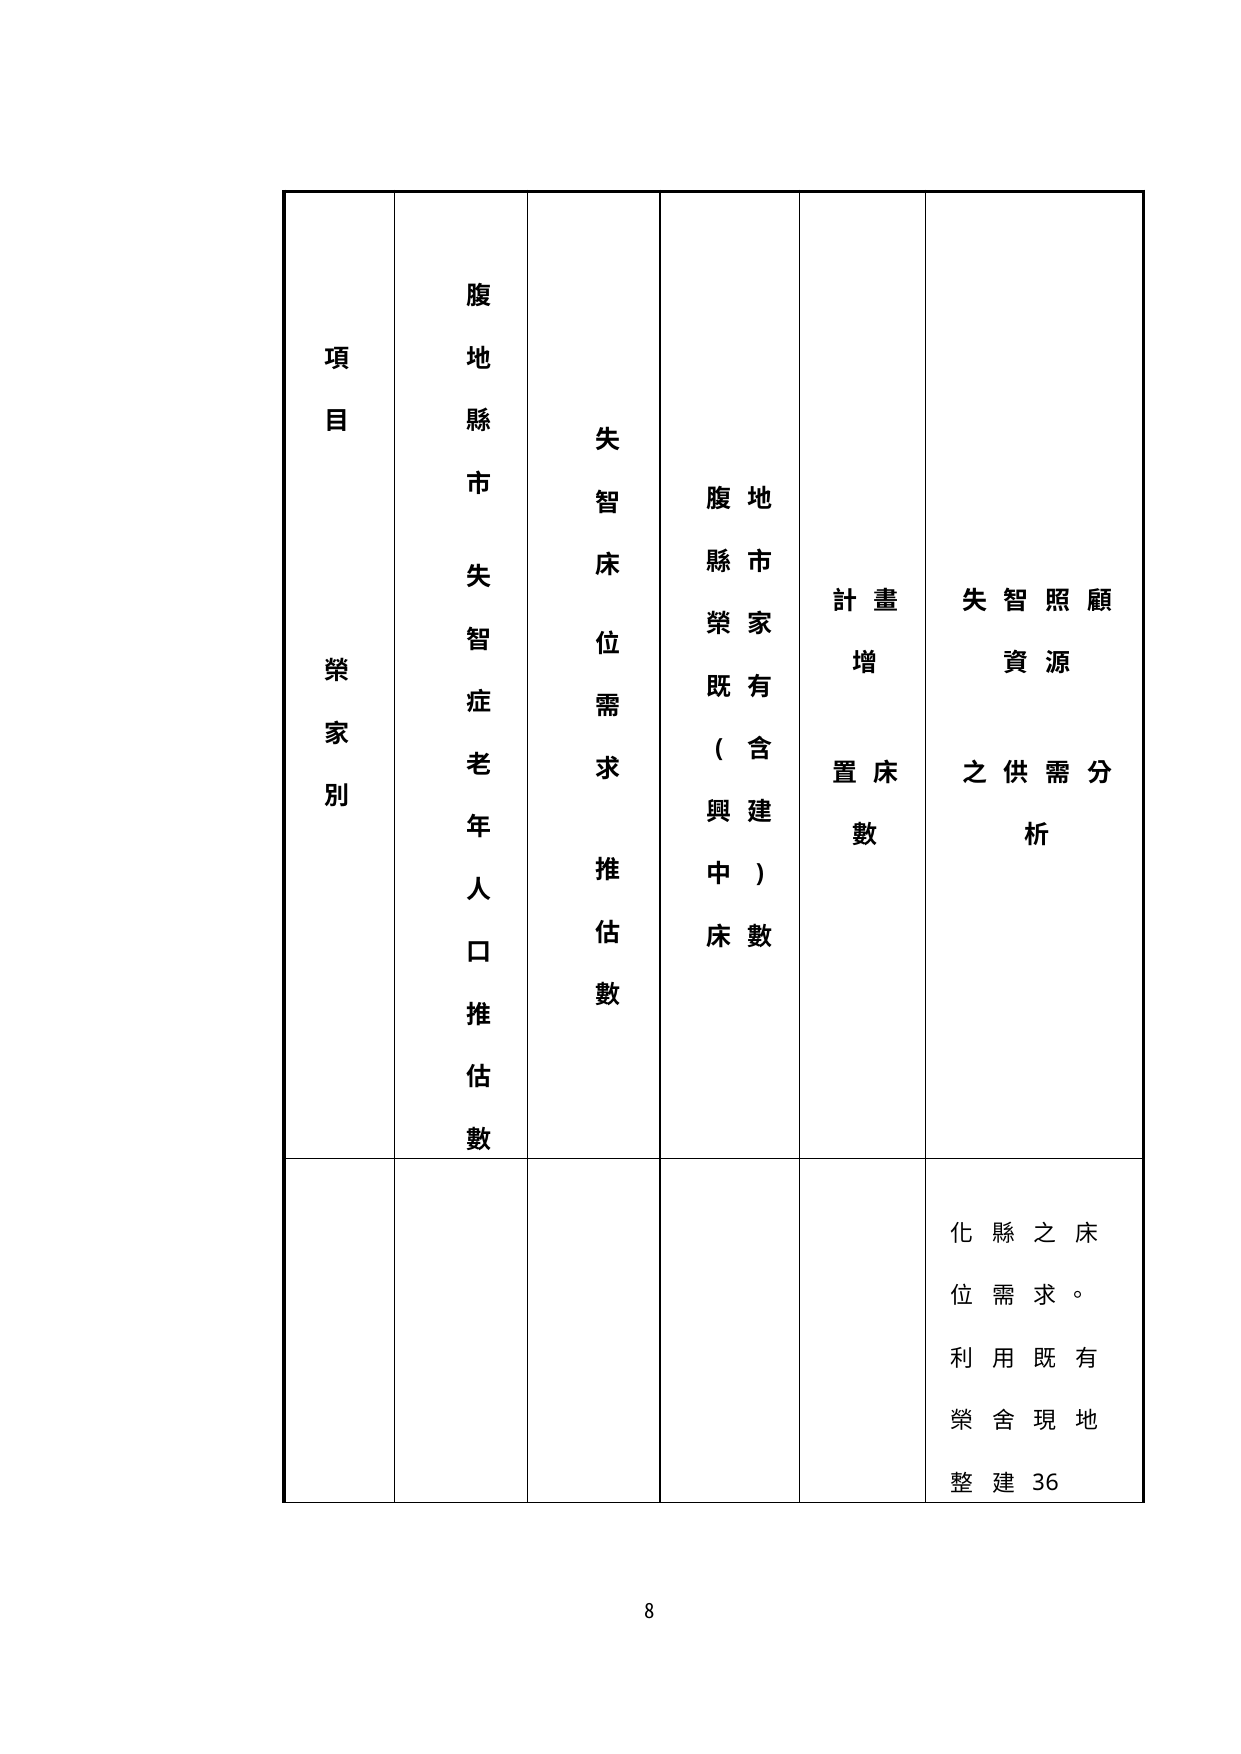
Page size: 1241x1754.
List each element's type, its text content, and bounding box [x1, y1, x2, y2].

table_header 項目 榮家 別 [286, 193, 394, 1158]
table_cell [395, 1159, 527, 1502]
table_cell [661, 1159, 799, 1502]
table_header 失智照顧資源 之供需分析 [926, 193, 1142, 1158]
table_header 計畫增 置床數 [800, 193, 925, 1158]
table_cell [286, 1159, 394, 1502]
table_cell 化縣之床位需求。利用既有榮舍現地整建36 [926, 1159, 1142, 1502]
table_cell [800, 1159, 925, 1502]
table_cell [528, 1159, 659, 1502]
table_header 腹地縣市 失智症老年人口推估數 [395, 193, 527, 1158]
table_header 腹地縣市榮家既有(含興建中)床數 [661, 193, 799, 1158]
table_header 失智床 位需求 推估數 [528, 193, 659, 1158]
